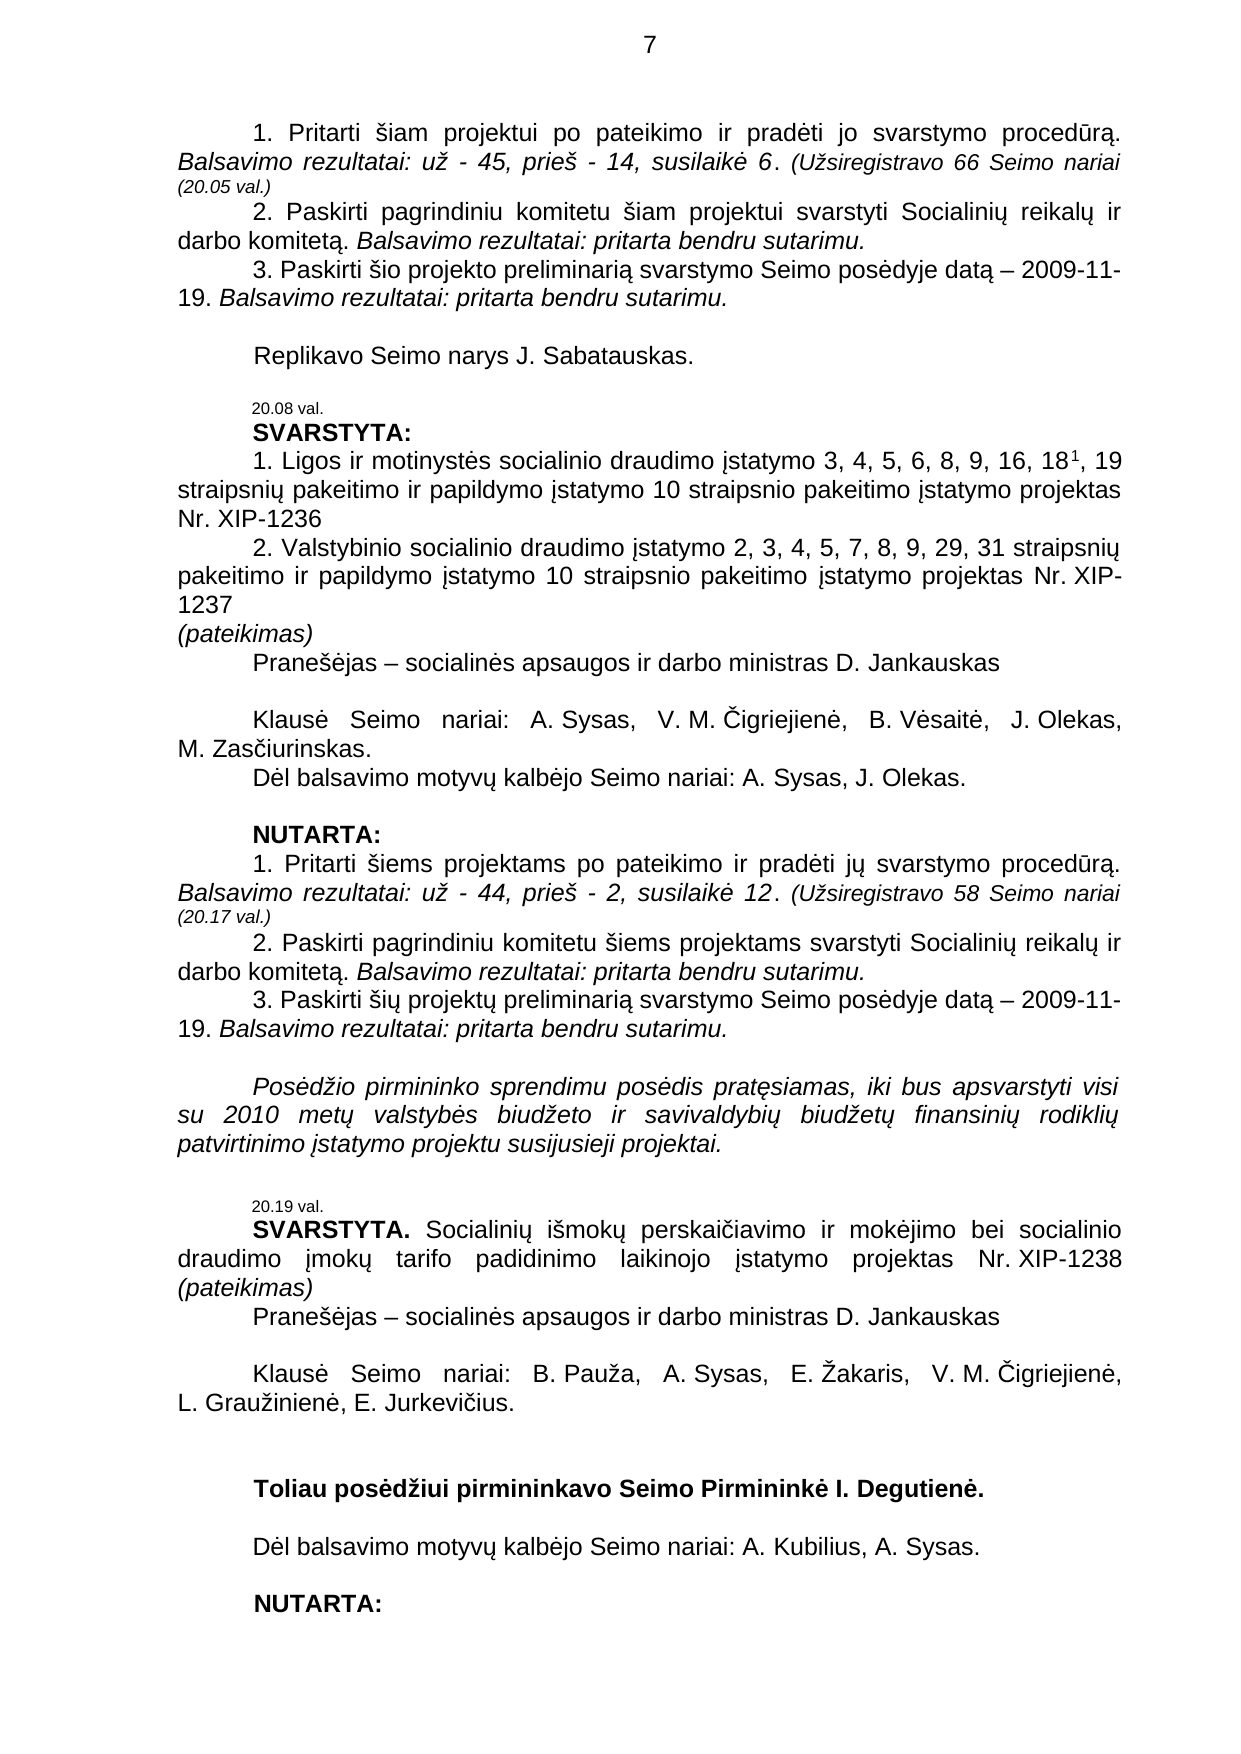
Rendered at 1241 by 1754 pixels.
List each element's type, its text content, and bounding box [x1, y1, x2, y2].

text 20.19 val. [177, 1196, 1122, 1216]
text 1. Ligos ir motinystės socialinio draudimo įstatymo 3, 4, 5, 6, 8, 9, 16, 181, 19 straipsnių pakeitimo ir papildymo įstatymo 10 straipsnio pakeitimo įstatymo projektas Nr. XIP-1236 [177, 446, 1122, 533]
text Pranešėjas – socialinės apsaugos ir darbo ministras D. Jankauskas [177, 1302, 1122, 1331]
text Toliau posėdžiui pirmininkavo Seimo Pirmininkė I. Degutienė. [177, 1474, 1122, 1503]
text Replikavo Seimo narys J. Sabatauskas. [177, 341, 1122, 370]
text (pateikimas) [177, 619, 1122, 648]
text SVARSTYTA. Socialinių išmokų perskaičiavimo ir mokėjimo bei socialinio draudimo įmokų tarifo padidinimo laikinojo įstatymo projektas Nr. XIP-1238 (pateikimas) [177, 1216, 1122, 1302]
text 3. Paskirti šių projektų preliminarią svarstymo Seimo posėdyje datą – 2009-11-19. Balsavimo rezultatai: pritarta bendru sutarimu. [177, 985, 1122, 1043]
text Posėdžio pirmininko sprendimu posėdis pratęsiamas, iki bus apsvarstyti visi su 2010 metų valstybės biudžeto ir savivaldybių biudžetų finansinių rodiklių patvirtinimo įstatymo projektu susijusieji projektai. [177, 1072, 1122, 1158]
text 2. Paskirti pagrindiniu komitetu šiam projektui svarstyti Socialinių reikalų ir darbo komitetą. Balsavimo rezultatai: pritarta bendru sutarimu. [177, 197, 1122, 255]
text Dėl balsavimo motyvų kalbėjo Seimo nariai: A. Sysas, J. Olekas. [177, 763, 1122, 791]
text Dėl balsavimo motyvų kalbėjo Seimo nariai: A. Kubilius, A. Sysas. [177, 1532, 1122, 1561]
text 20.08 val. [177, 398, 1122, 418]
text 2. Paskirti pagrindiniu komitetu šiems projektams svarstyti Socialinių reikalų ir darbo komitetą. Balsavimo rezultatai: pritarta bendru sutarimu. [177, 928, 1122, 985]
text Klausė Seimo nariai: A. Sysas, V. M. Čigriejienė, B. Vėsaitė, J. Olekas, M. Zasčiurinskas. [177, 705, 1122, 763]
text SVARSTYTA: [177, 418, 1122, 446]
text 1. Pritarti šiems projektams po pateikimo ir pradėti jų svarstymo procedūrą. Balsavimo rezultatai: už - 44, prieš - 2, susilaikė 12. (Užsiregistravo 58 Seimo nariai (20.17 val.) [177, 849, 1122, 928]
text Pranešėjas – socialinės apsaugos ir darbo ministras D. Jankauskas [177, 648, 1122, 676]
text Klausė Seimo nariai: B. Pauža, A. Sysas, E. Žakaris, V. M. Čigriejienė, L. Graužinienė, E. Jurkevičius. [177, 1359, 1122, 1417]
text 1. Pritarti šiam projektui po pateikimo ir pradėti jo svarstymo procedūrą. Balsavimo rezultatai: už - 45, prieš - 14, susilaikė 6. (Užsiregistravo 66 Seimo nariai (20.05 val.) [177, 118, 1122, 197]
text 3. Paskirti šio projekto preliminarią svarstymo Seimo posėdyje datą – 2009-11-19. Balsavimo rezultatai: pritarta bendru sutarimu. [177, 255, 1122, 312]
text NUTARTA: [177, 820, 1122, 849]
text 2. Valstybinio socialinio draudimo įstatymo 2, 3, 4, 5, 7, 8, 9, 29, 31 straipsnių pakeitimo ir papildymo įstatymo 10 straipsnio pakeitimo įstatymo projektas Nr. XIP-1237 [177, 533, 1122, 619]
text NUTARTA: [177, 1589, 1122, 1618]
